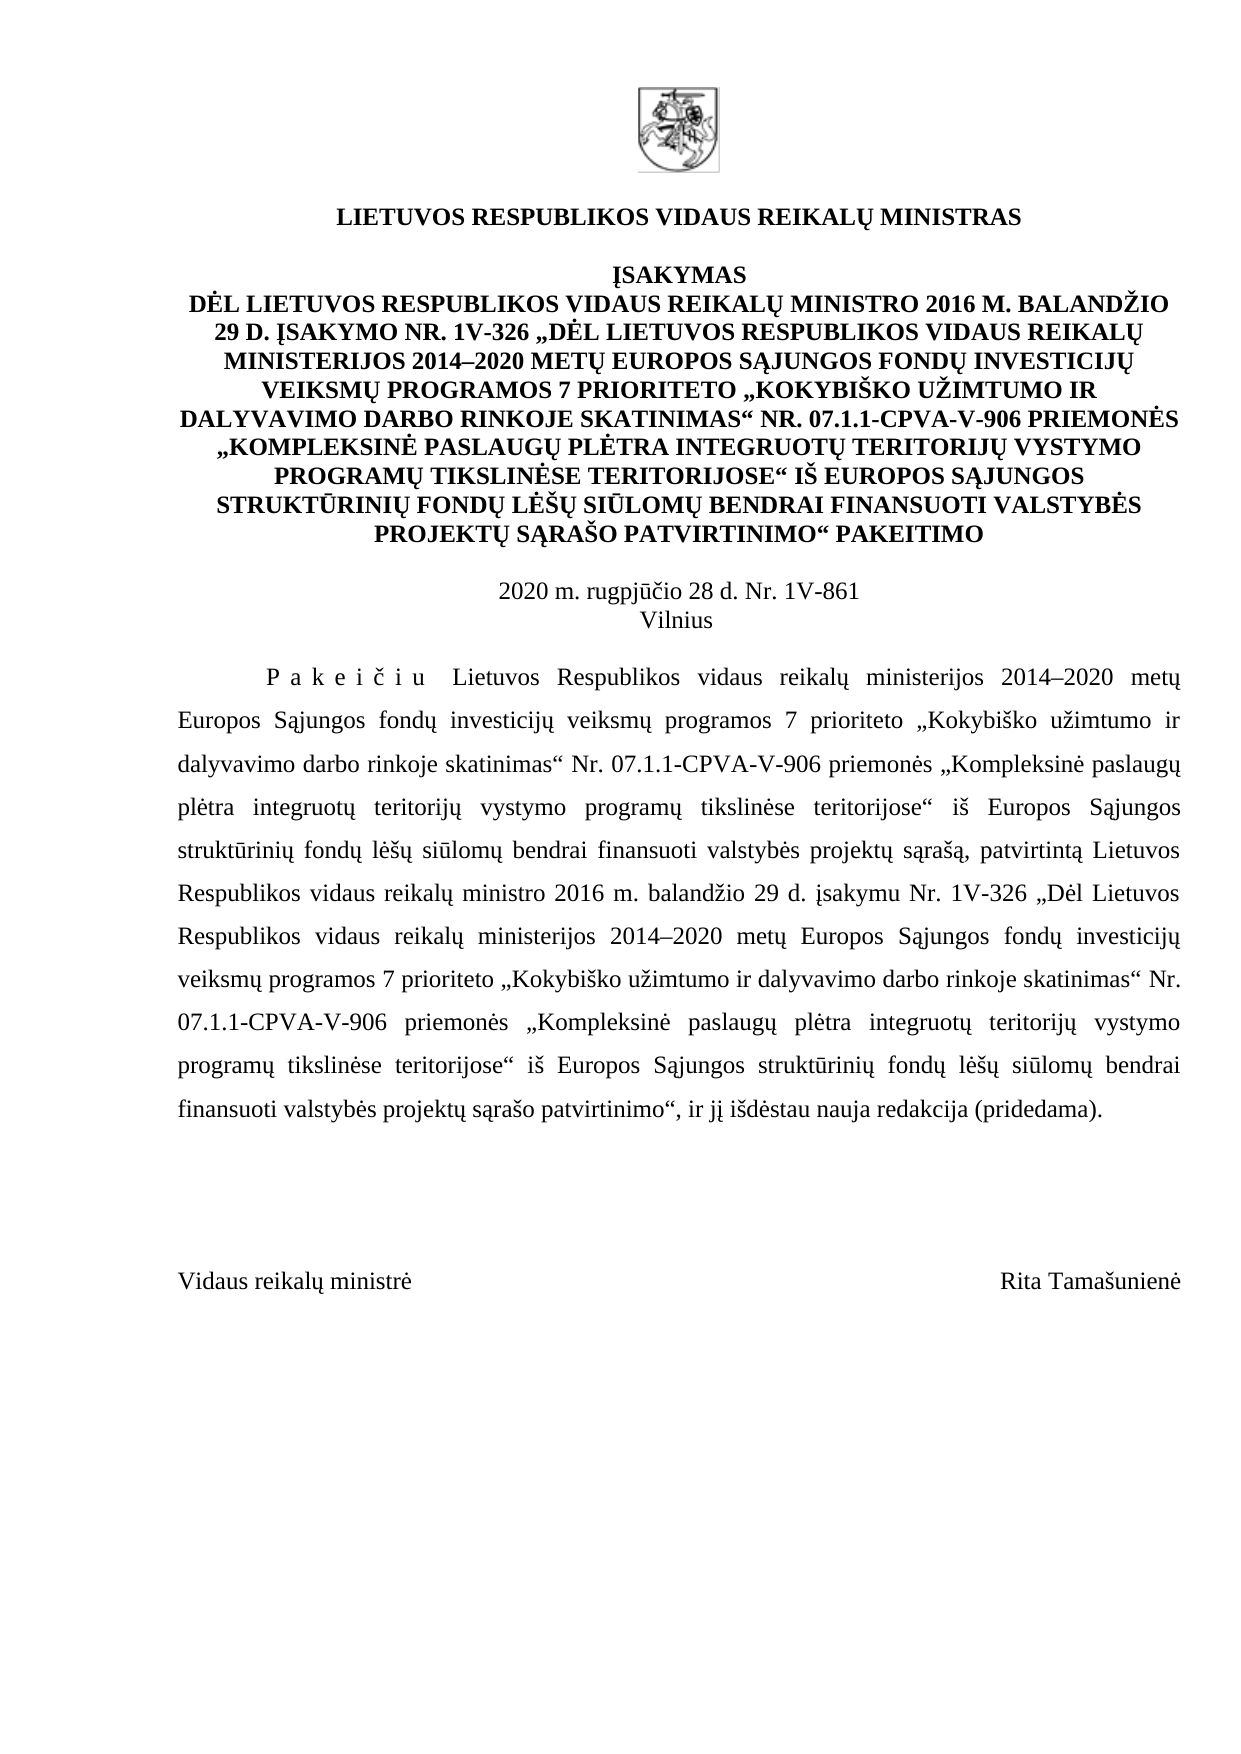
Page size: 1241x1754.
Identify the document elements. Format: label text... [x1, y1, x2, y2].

text ĮSAKYMAS [177, 260, 1181, 289]
text LIETUVOS RESPUBLIKOS VIDAUS REIKALŲ MINISTRAS [177, 202, 1181, 231]
text DĖL LIETUVOS RESPUBLIKOS VIDAUS REIKALŲ MINISTRO 2016 M. BALANDŽIO 29 D. ĮSAKYMO NR. 1V-326 „DĖL LIETUVOS RESPUBLIKOS VIDAUS REIKALŲ MINISTERIJOS 2014–2020 METŲ EUROPOS SĄJUNGOS FONDŲ INVESTICIJŲ VEIKSMŲ PROGRAMOS 7 PRIORITETO „KOKYBIŠKO UŽIMTUMO IR DALYVAVIMO DARBO RINKOJE SKATINIMAS“ NR. 07.1.1-CPVA-V-906 PRIEMONĖS „KOMPLEKSINĖ PASLAUGŲ PLĖTRA INTEGRUOTŲ TERITORIJŲ VYSTYMO PROGRAMŲ TIKSLINĖSE TERITORIJOSE“ IŠ EUROPOS SĄJUNGOS STRUKTŪRINIŲ FONDŲ LĖŠŲ SIŪLOMŲ BENDRAI FINANSUOTI VALSTYBĖS PROJEKTŲ SĄRAŠO PATVIRTINIMO“ PAKEITIMO [177, 289, 1181, 547]
text Pakeičiu Lietuvos Respublikos vidaus reikalų ministerijos 2014–2020 metų Europos Sąjungos fondų investicijų veiksmų programos 7 prioriteto „Kokybiško užimtumo ir dalyvavimo darbo rinkoje skatinimas“ Nr. 07.1.1-CPVA-V-906 priemonės „Kompleksinė paslaugų plėtra integruotų teritorijų vystymo programų tikslinėse teritorijose“ iš Europos Sąjungos struktūrinių fondų lėšų siūlomų bendrai finansuoti valstybės projektų sąrašą, patvirtintą Lietuvos Respublikos vidaus reikalų ministro 2016 m. balandžio 29 d. įsakymu Nr. 1V-326 „Dėl Lietuvos Respublikos vidaus reikalų ministerijos 2014–2020 metų Europos Sąjungos fondų investicijų veiksmų programos 7 prioriteto „Kokybiško užimtumo ir dalyvavimo darbo rinkoje skatinimas“ Nr. 07.1.1-CPVA-V-906 priemonės „Kompleksinė paslaugų plėtra integruotų teritorijų vystymo programų tikslinėse teritorijose“ iš Europos Sąjungos struktūrinių fondų lėšų siūlomų bendrai finansuoti valstybės projektų sąrašo patvirtinimo“, ir jį išdėstau nauja redakcija (pridedama). [177, 662, 1181, 1122]
text Vilnius [177, 605, 1181, 634]
text 2020 m. rugpjūčio 28 d. Nr. 1V-861 [177, 576, 1181, 605]
text Vidaus reikalų ministrė Rita Tamašunienė [177, 1266, 1181, 1295]
